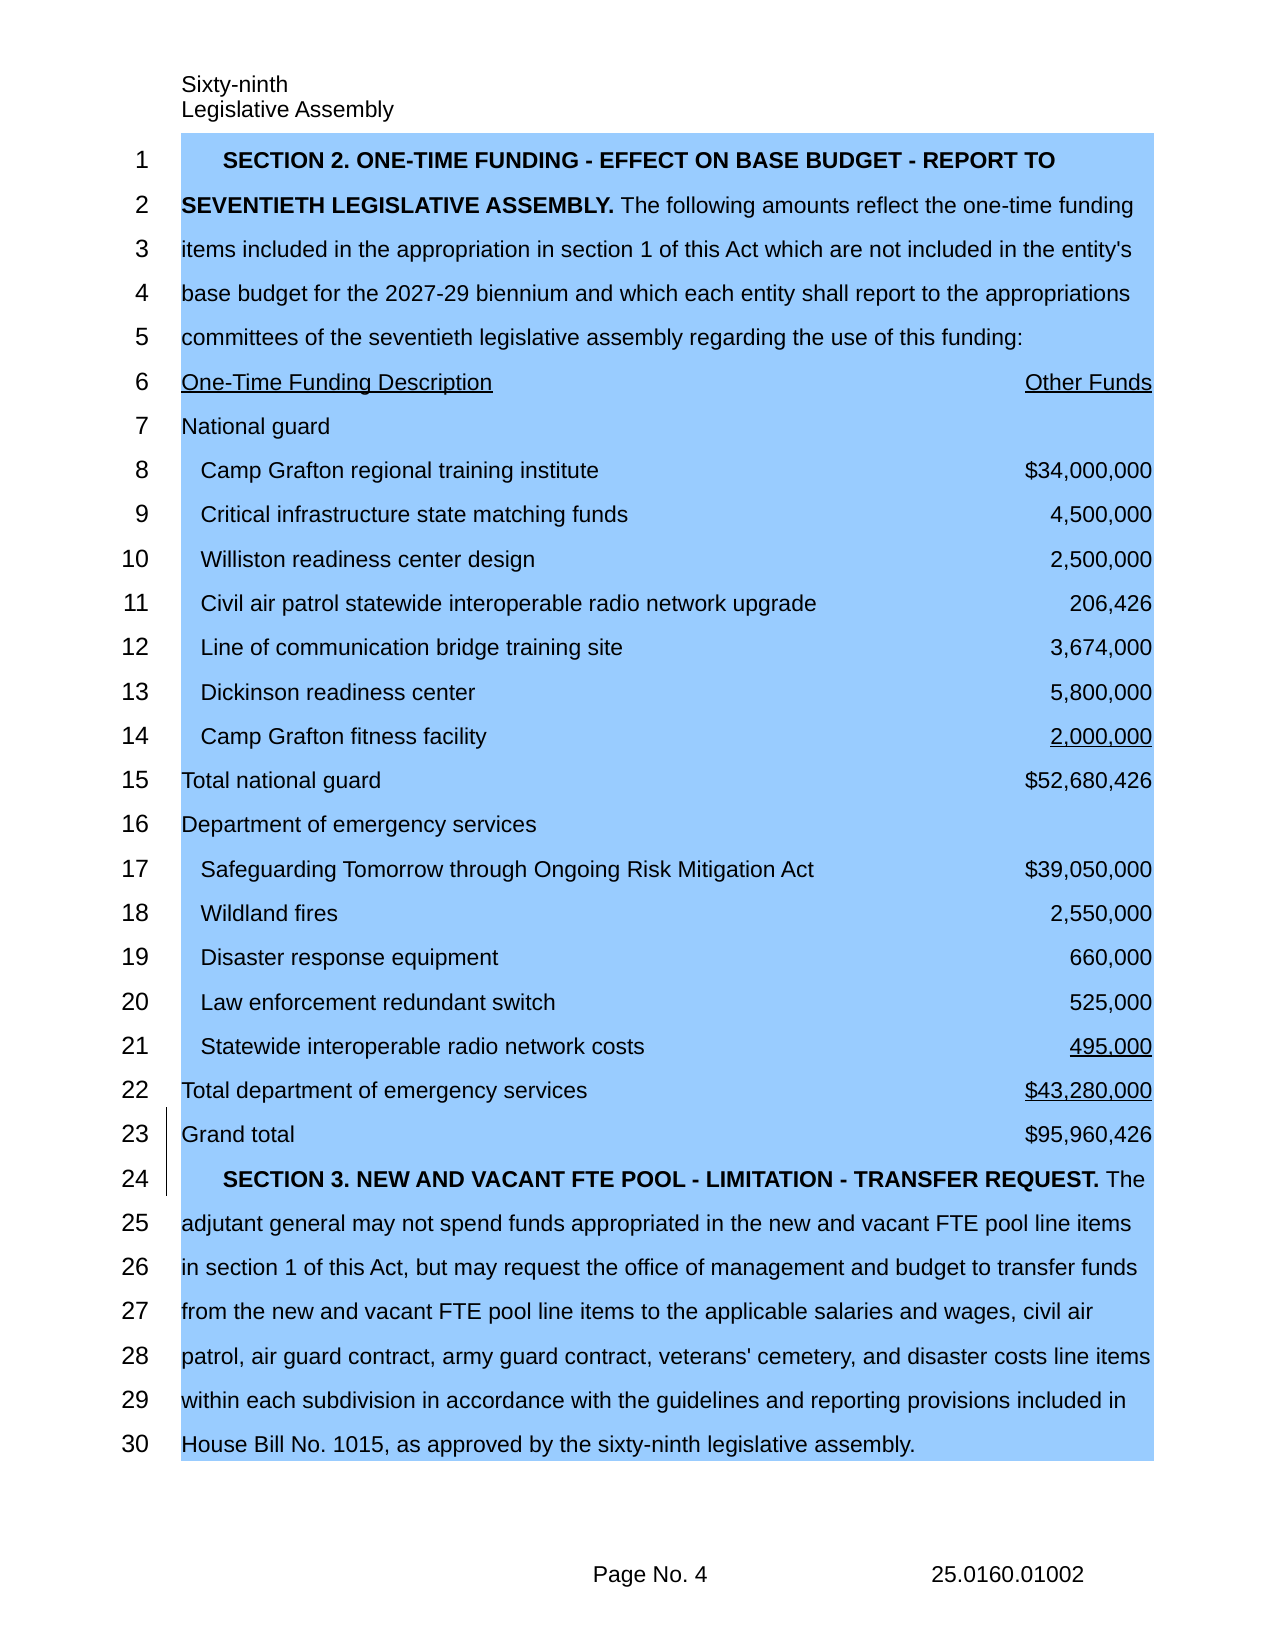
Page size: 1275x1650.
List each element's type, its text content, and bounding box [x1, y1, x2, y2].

text SECTION 2. ONE-TIME FUNDING - EFFECT ON BASE BUDGET - REPORT TO SEVENTIETH LEGISLATIVE ASSEMBLY. The following amounts reflect the one-time funding items included in the appropriation in section 1 of this Act which are not included in the entity's base budget for the 2027‑29 biennium and which each entity shall report to the appropriations committees of the seventieth legislative assembly regarding the use of this funding: [181, 133, 1154, 355]
text SECTION 3. NEW AND VACANT FTE POOL - LIMITATION - TRANSFER REQUEST. The adjutant general may not spend funds appropriated in the new and vacant FTE pool line items in section 1 of this Act, but may request the office of management and budget to transfer funds from the new and vacant FTE pool line items to the applicable salaries and wages, civil air patrol, air guard contract, army guard contract, veterans' cemetery, and disaster costs line items within each subdivision in accordance with the guidelines and reporting provisions included in House Bill No. 1015, as approved by the sixty-ninth legislative assembly. [181, 1152, 1154, 1461]
text One-Time Funding Description Other Funds National guard Camp Grafton regional training institute $34,000,000 Critical infrastructure state matching funds 4,500,000 Williston readiness center design 2,500,000 Civil air patrol statewide interoperable radio network upgrade 206,426 Line of communication bridge training site 3,674,000 Dickinson readiness center 5,800,000 Camp Grafton fitness facility 2,000,000 Total national guard $52,680,426 Department of emergency services Safeguarding Tomorrow through Ongoing Risk Mitigation Act $39,050,000 Wildland fires 2,550,000 Disaster response equipment 660,000 Law enforcement redundant switch 525,000 Statewide interoperable radio network costs 495,000 Total department of emergency services $43,280,000 Grand total $95,960,426 [181, 355, 1154, 1152]
